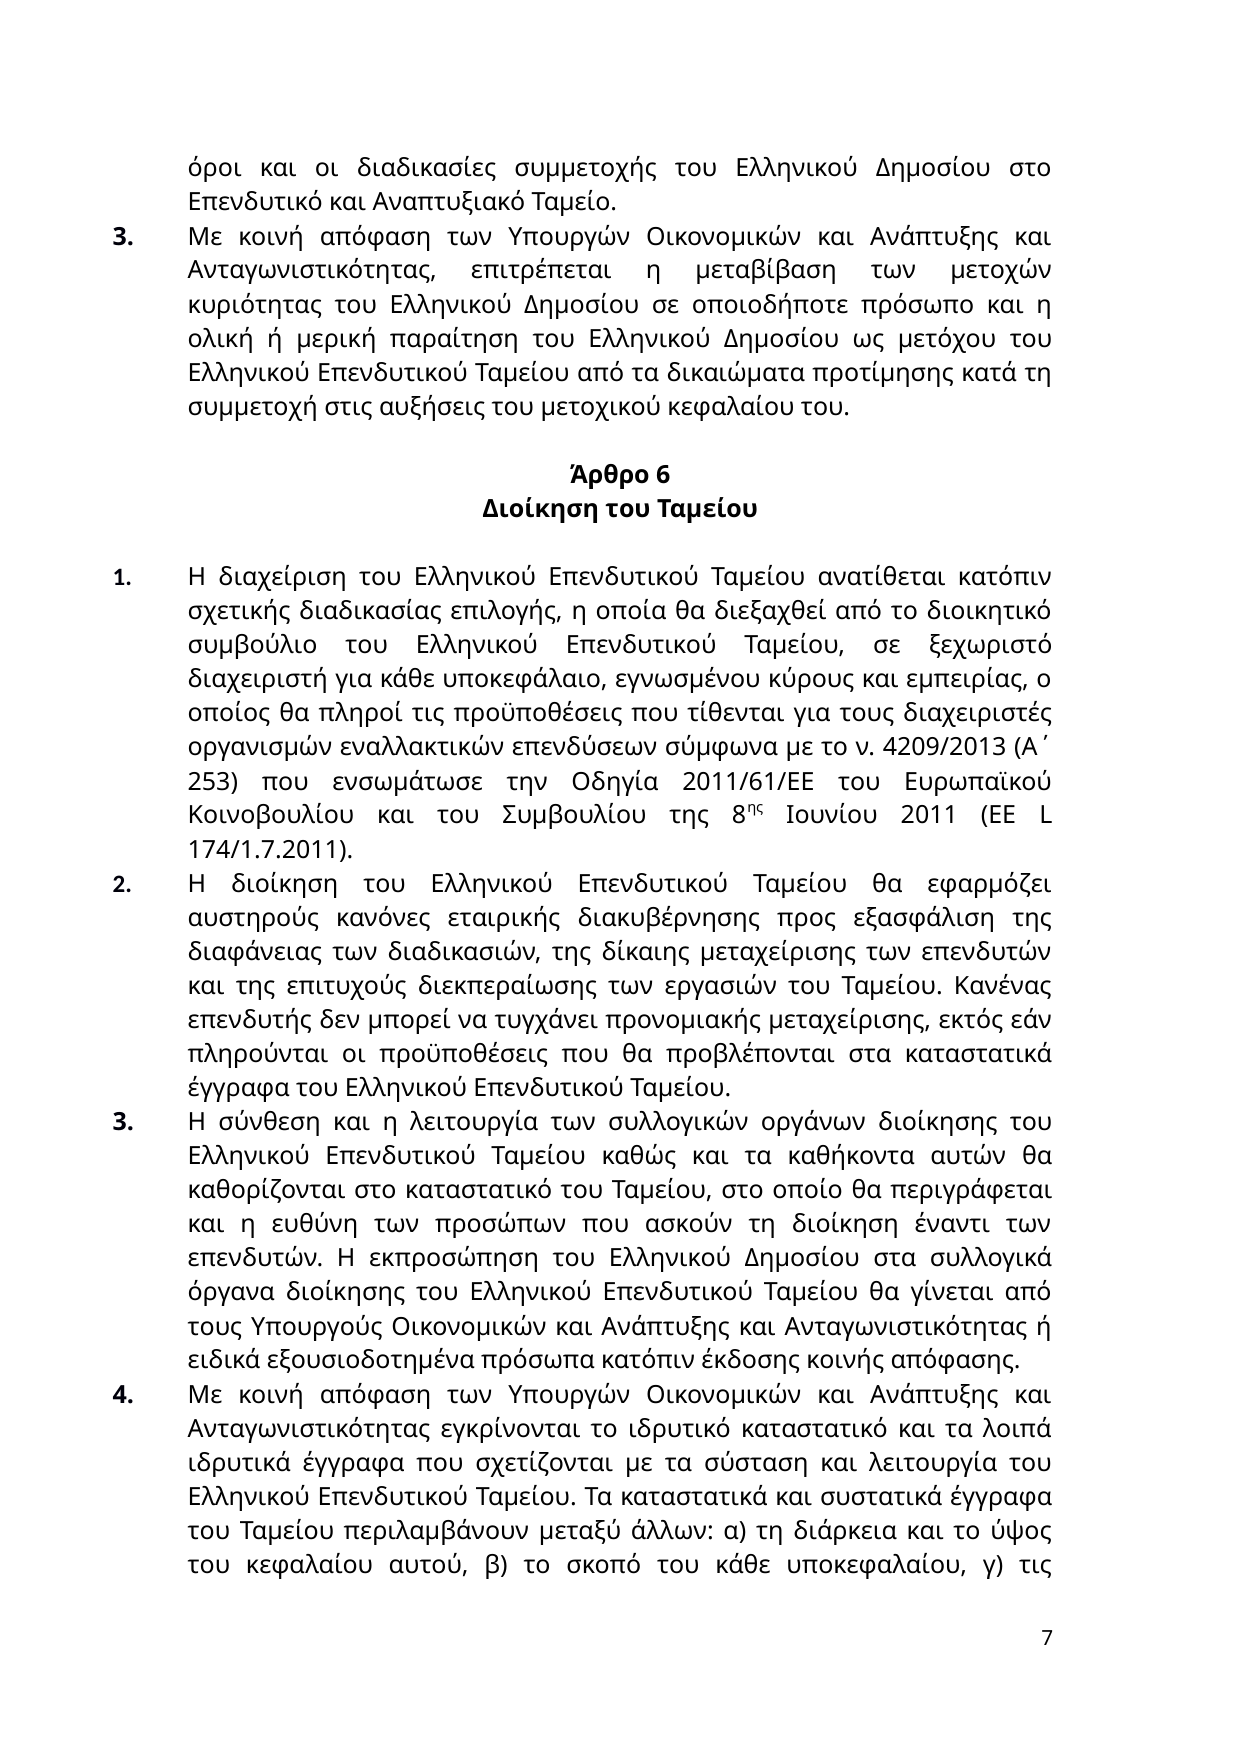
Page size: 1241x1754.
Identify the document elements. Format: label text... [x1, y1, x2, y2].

text Άρθρο 6 [187, 457, 1053, 491]
list Με κοινή απόφαση των Υπουργών Οικονομικών και Ανάπτυξης και Ανταγωνιστικότητας εγκρίνονται το ιδρυτικό καταστατικό και τα λοιπά ιδρυτικά έγγραφα που σχετίζονται με τα σύσταση και λειτουργία του Ελληνικού Επενδυτικού Ταμείου. Τα καταστατικά και συστατικά έγγραφα του Ταμείου περιλαμβάνουν μεταξύ άλλων: α) τη διάρκεια και το ύψος του κεφαλαίου αυτού, β) το σκοπό του κάθε υποκεφαλαίου, γ) τις [112, 1376, 1053, 1581]
list όροι και οι διαδικασίες συμμετοχής του Ελληνικού Δημοσίου στο Επενδυτικό και Αναπτυξιακό Ταμείο. [112, 150, 1053, 218]
list Η σύνθεση και η λειτουργία των συλλογικών οργάνων διοίκησης του Ελληνικού Επενδυτικού Ταμείου καθώς και τα καθήκοντα αυτών θα καθορίζονται στο καταστατικό του Ταμείου, στο οποίο θα περιγράφεται και η ευθύνη των προσώπων που ασκούν τη διοίκηση έναντι των επενδυτών. Η εκπροσώπηση του Ελληνικού Δημοσίου στα συλλογικά όργανα διοίκησης του Ελληνικού Επενδυτικού Ταμείου θα γίνεται από τους Υπουργούς Οικονομικών και Ανάπτυξης και Ανταγωνιστικότητας ή ειδικά εξουσιοδοτημένα πρόσωπα κατόπιν έκδοσης κοινής απόφασης. [112, 1104, 1053, 1376]
list Η διοίκηση του Ελληνικού Επενδυτικού Ταμείου θα εφαρμόζει αυστηρούς κανόνες εταιρικής διακυβέρνησης προς εξασφάλιση της διαφάνειας των διαδικασιών, της δίκαιης μεταχείρισης των επενδυτών και της επιτυχούς διεκπεραίωσης των εργασιών του Ταμείου. Κανένας επενδυτής δεν μπορεί να τυγχάνει προνομιακής μεταχείρισης, εκτός εάν πληρούνται οι προϋποθέσεις που θα προβλέπονται στα καταστατικά έγγραφα του Ελληνικού Επενδυτικού Ταμείου. [112, 865, 1053, 1104]
list Με κοινή απόφαση των Υπουργών Οικονομικών και Ανάπτυξης και Ανταγωνιστικότητας, επιτρέπεται η μεταβίβαση των μετοχών κυριότητας του Ελληνικού Δημοσίου σε οποιοδήποτε πρόσωπο και η ολική ή μερική παραίτηση του Ελληνικού Δημοσίου ως μετόχου του Ελληνικού Επενδυτικού Ταμείου από τα δικαιώματα προτίμησης κατά τη συμμετοχή στις αυξήσεις του μετοχικού κεφαλαίου του. [112, 218, 1053, 422]
list Η διαχείριση του Ελληνικού Επενδυτικού Ταμείου ανατίθεται κατόπιν σχετικής διαδικασίας επιλογής, η οποία θα διεξαχθεί από το διοικητικό συμβούλιο του Ελληνικού Επενδυτικού Ταμείου, σε ξεχωριστό διαχειριστή για κάθε υποκεφάλαιο, εγνωσμένου κύρους και εμπειρίας, ο οποίος θα πληροί τις προϋποθέσεις που τίθενται για τους διαχειριστές οργανισμών εναλλακτικών επενδύσεων σύμφωνα με το ν. 4209/2013 (Α΄ 253) που ενσωμάτωσε την Οδηγία 2011/61/ΕΕ του Ευρωπαϊκού Κοινοβουλίου και του Συμβουλίου της 8ης Ιουνίου 2011 (ΕΕ L 174/1.7.2011). [112, 559, 1053, 865]
text Διοίκηση του Ταμείου [187, 491, 1053, 525]
